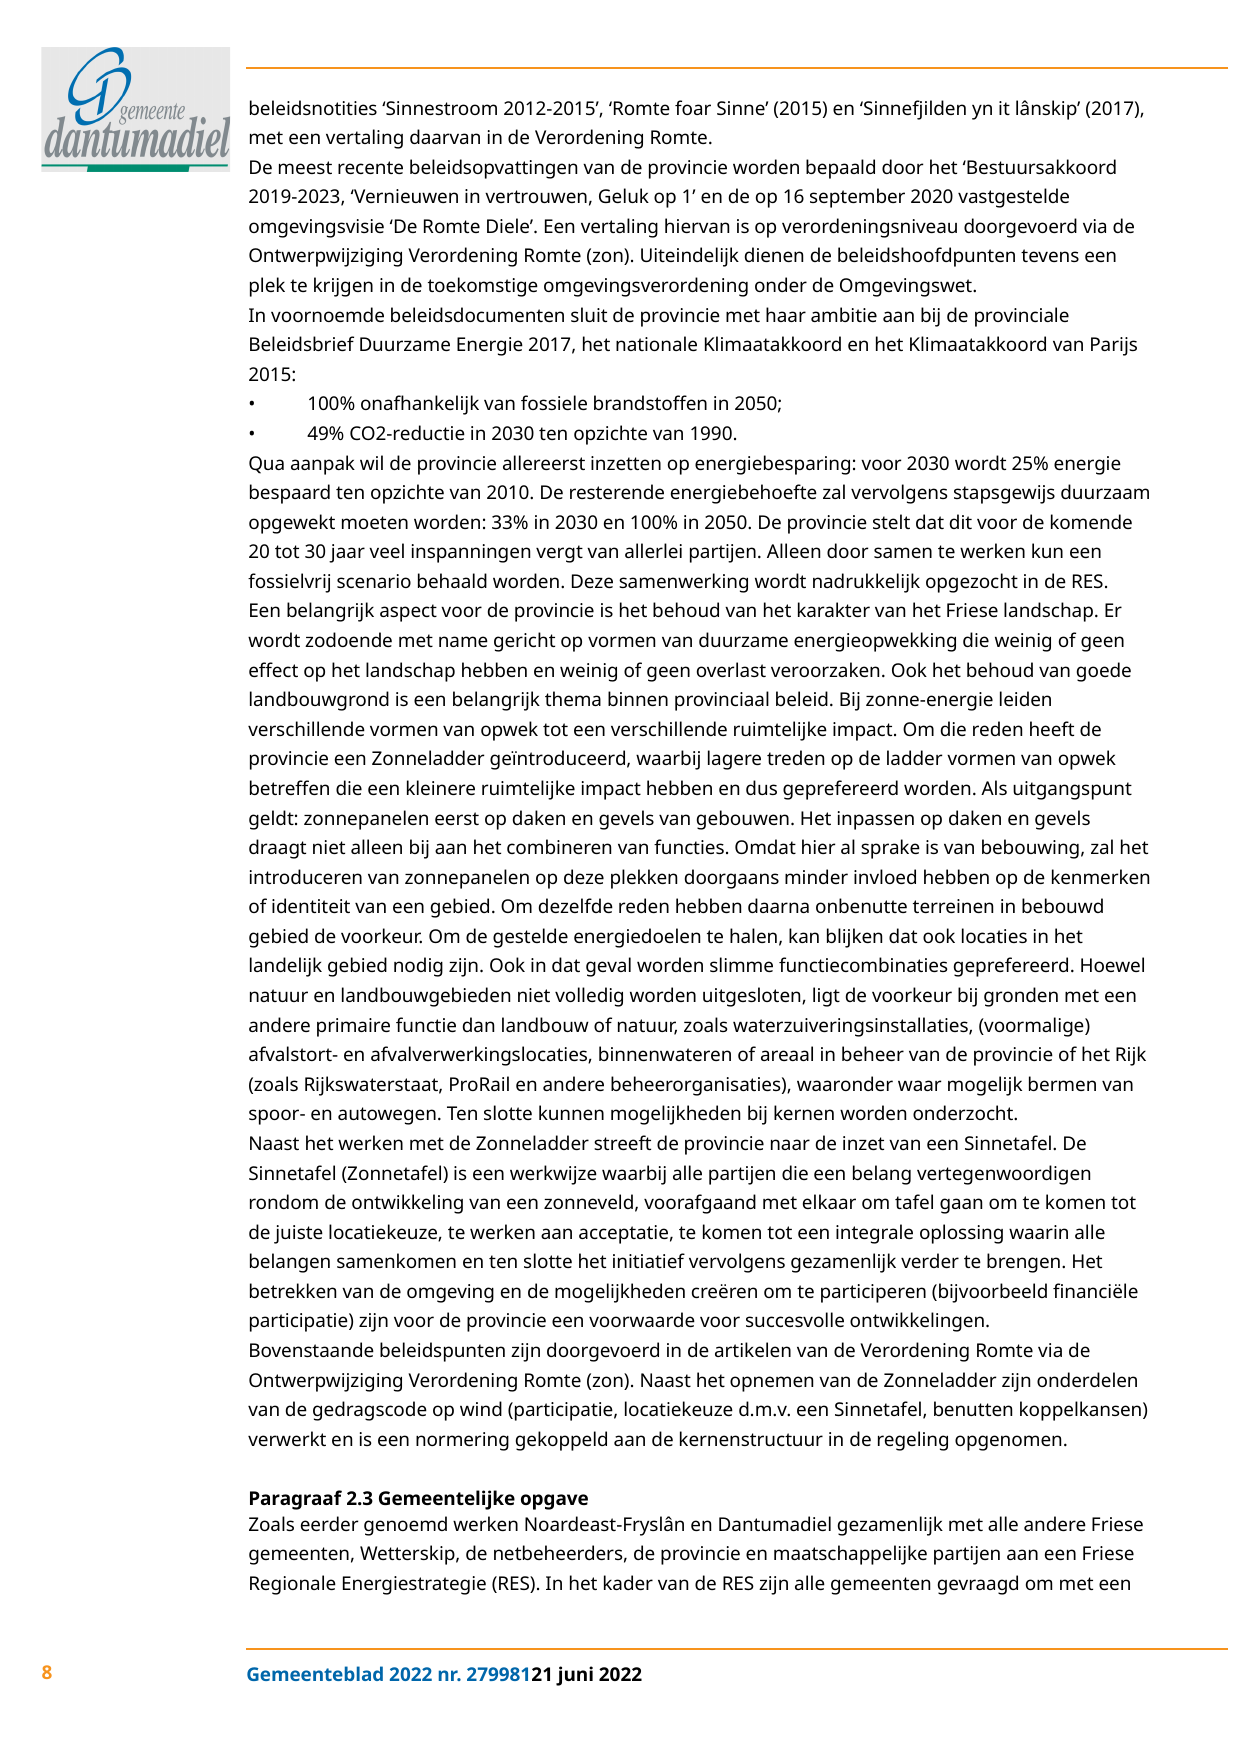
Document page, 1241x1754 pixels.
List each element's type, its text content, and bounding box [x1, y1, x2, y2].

list 49% CO2-reductie in 2030 ten opzichte van 1990. [248, 420, 1152, 446]
text Een belangrijk aspect voor de provincie is het behoud van het karakter van het Friese landschap. Er wordt zodoende met name gericht op vormen van duurzame energieopwekking die weinig of geen effect op het landschap hebben en weinig of geen overlast veroorzaken. Ook het behoud van goede landbouwgrond is een belangrijk thema binnen provinciaal beleid. Bij zonne-energie leiden verschillende vormen van opwek tot een verschillende ruimtelijke impact. Om die reden heeft de provincie een Zonneladder geïntroduceerd, waarbij lagere treden op de ladder vormen van opwek betreffen die een kleinere ruimtelijke impact hebben en dus geprefereerd worden. Als uitgangspunt geldt: zonnepanelen eerst op daken en gevels van gebouwen. Het inpassen op daken en gevels draagt niet alleen bij aan het combineren van functies. Omdat hier al sprake is van bebouwing, zal het introduceren van zonnepanelen op deze plekken doorgaans minder invloed hebben op de kenmerken of identiteit van een gebied. Om dezelfde reden hebben daarna onbenutte terreinen in bebouwd gebied de voorkeur. Om de gestelde energiedoelen te halen, kan blijken dat ook locaties in het landelijk gebied nodig zijn. Ook in dat geval worden slimme functiecombinaties geprefereerd. Hoewel natuur en landbouwgebieden niet volledig worden uitgesloten, ligt de voorkeur bij gronden met een andere primaire functie dan landbouw of natuur, zoals waterzuiveringsinstallaties, (voormalige) afvalstort- en afvalverwerkingslocaties, binnenwateren of areaal in beheer van de provincie of het Rijk (zoals Rijkswaterstaat, ProRail en andere beheerorganisaties), waaronder waar mogelijk bermen van spoor- en autowegen. Ten slotte kunnen mogelijkheden bij kernen worden onderzocht. [248, 598, 1152, 1126]
text beleidsnotities ‘Sinnestroom 2012-2015’, ‘Romte foar Sinne’ (2015) en ‘Sinnefjilden yn it lânskip’ (2017), met een vertaling daarvan in de Verordening Romte. [248, 95, 1152, 150]
text Naast het werken met de Zonneladder streeft de provincie naar de inzet van een Sinnetafel. De Sinnetafel (Zonnetafel) is een werkwijze waarbij alle partijen die een belang vertegenwoordigen rondom de ontwikkeling van een zonneveld, voorafgaand met elkaar om tafel gaan om te komen tot de juiste locatiekeuze, te werken aan acceptatie, te komen tot een integrale oplossing waarin alle belangen samenkomen en ten slotte het initiatief vervolgens gezamenlijk verder te brengen. Het betrekken van de omgeving en de mogelijkheden creëren om te participeren (bijvoorbeeld financiële participatie) zijn voor de provincie een voorwaarde voor succesvolle ontwikkelingen. [248, 1130, 1152, 1333]
picture [41, 47, 231, 172]
text Paragraaf 2.3 Gemeentelijke opgave [248, 1485, 1152, 1511]
text Zoals eerder genoemd werken Noardeast-Fryslân en Dantumadiel gezamenlijk met alle andere Friese gemeenten, Wetterskip, de netbeheerders, de provincie en maatschappelijke partijen aan een Friese Regionale Energiestrategie (RES). In het kader van de RES zijn alle gemeenten gevraagd om met een [248, 1511, 1152, 1596]
text In voornoemde beleidsdocumenten sluit de provincie met haar ambitie aan bij de provinciale Beleidsbrief Duurzame Energie 2017, het nationale Klimaatakkoord en het Klimaatakkoord van Parijs 2015: [248, 302, 1152, 387]
text Qua aanpak wil de provincie allereerst inzetten op energiebesparing: voor 2030 wordt 25% energie bespaard ten opzichte van 2010. De resterende energiebehoefte zal vervolgens stapsgewijs duurzaam opgewekt moeten worden: 33% in 2030 en 100% in 2050. De provincie stelt dat dit voor de komende 20 tot 30 jaar veel inspanningen vergt van allerlei partijen. Alleen door samen te werken kun een fossielvrij scenario behaald worden. Deze samenwerking wordt nadrukkelijk opgezocht in de RES. [248, 450, 1152, 594]
list 100% onafhankelijk van fossiele brandstoffen in 2050; [248, 391, 1152, 416]
text Bovenstaande beleidspunten zijn doorgevoerd in de artikelen van de Verordening Romte via de Ontwerpwijziging Verordening Romte (zon). Naast het opnemen van de Zonneladder zijn onderdelen van de gedragscode op wind (participatie, locatiekeuze d.m.v. een Sinnetafel, benutten koppelkansen) verwerkt en is een normering gekoppeld aan de kernenstructuur in de regeling opgenomen. [248, 1337, 1152, 1452]
text De meest recente beleidsopvattingen van de provincie worden bepaald door het ‘Bestuursakkoord 2019-2023, ‘Vernieuwen in vertrouwen, Geluk op 1’ en de op 16 september 2020 vastgestelde omgevingsvisie ‘De Romte Diele’. Een vertaling hiervan is op verordeningsniveau doorgevoerd via de Ontwerpwijziging Verordening Romte (zon). Uiteindelijk dienen de beleidshoofdpunten tevens een plek te krijgen in de toekomstige omgevingsverordening onder de Omgevingswet. [248, 154, 1152, 298]
